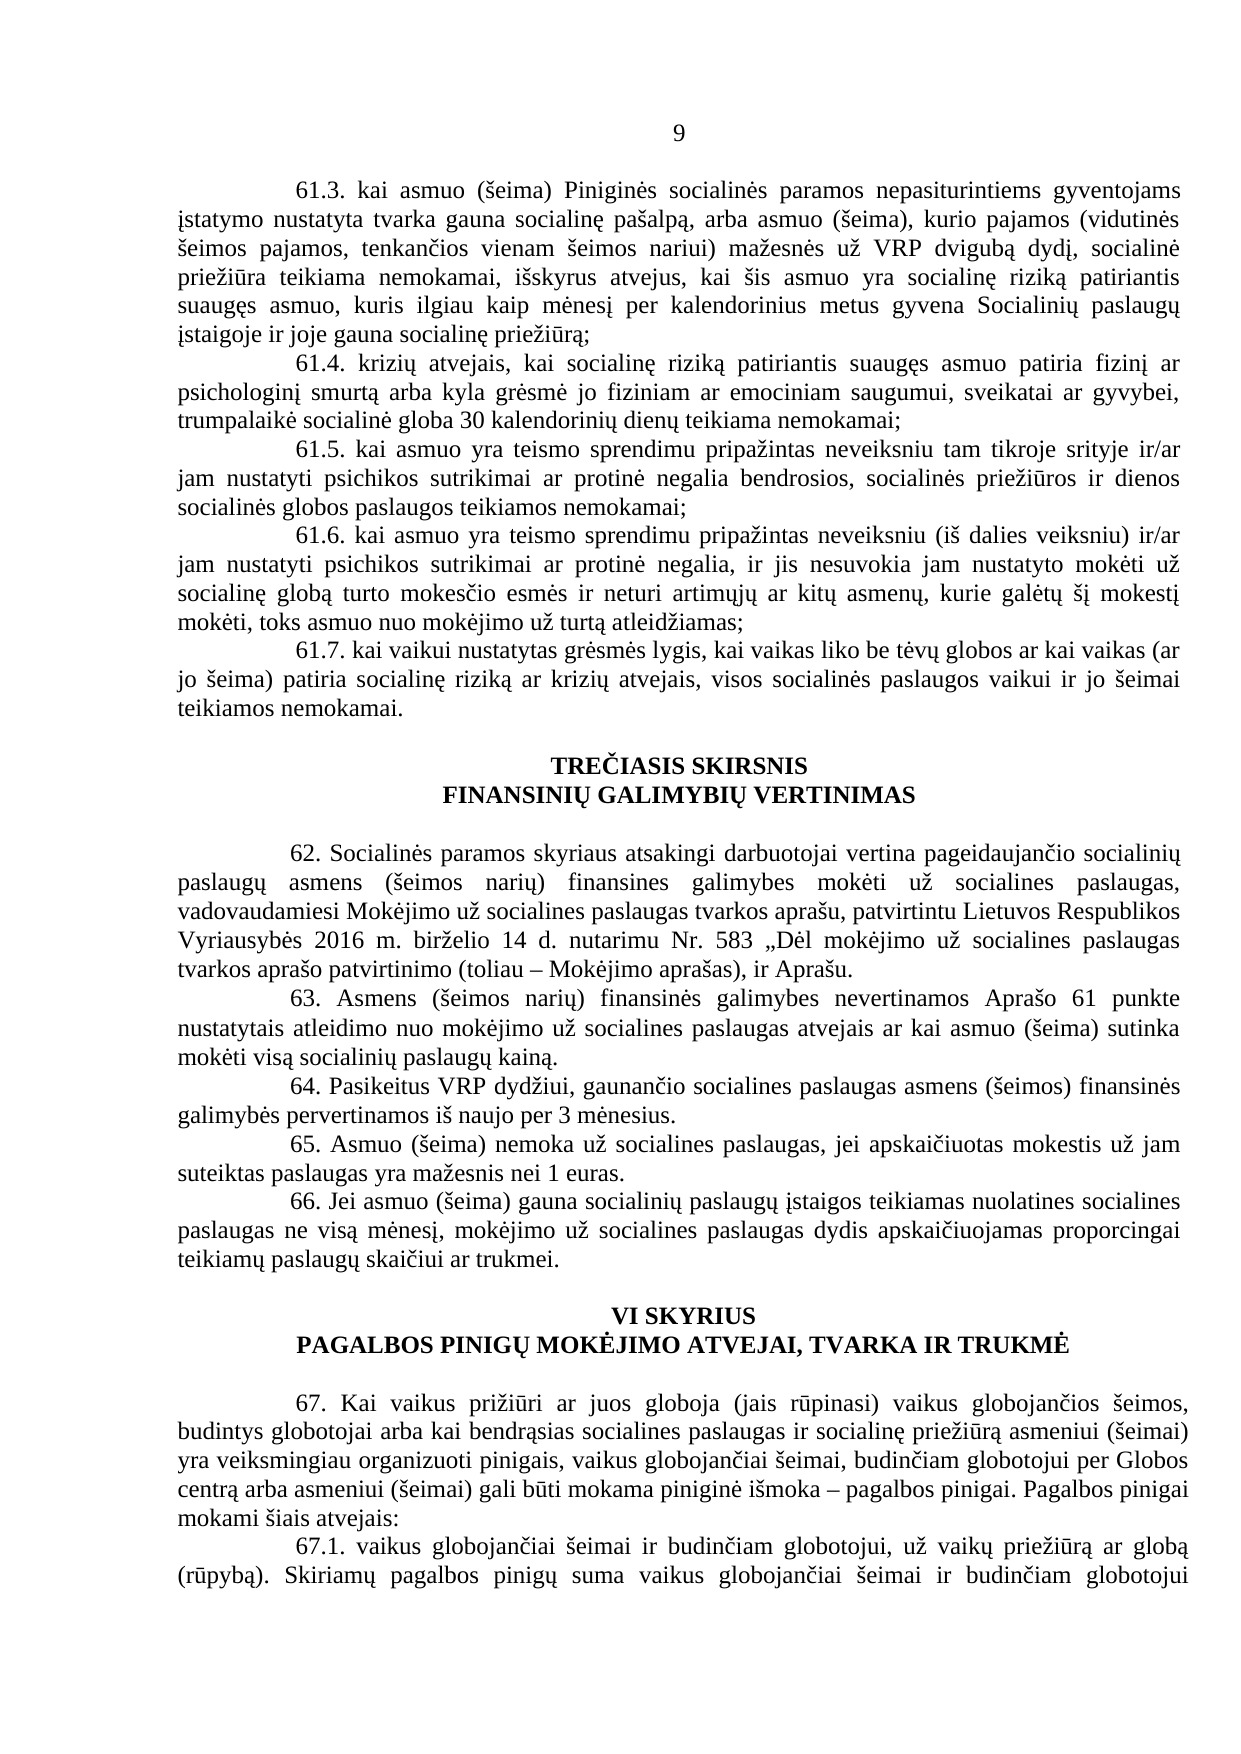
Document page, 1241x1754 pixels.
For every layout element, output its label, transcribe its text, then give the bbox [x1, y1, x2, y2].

text 67. Kai vaikus prižiūri ar juos globoja (jais rūpinasi) vaikus globojančios šeimos, budintys globotojai arba kai bendrąsias socialines paslaugas ir socialinę priežiūrą asmeniui (šeimai) yra veiksmingiau organizuoti pinigais, vaikus globojančiai šeimai, budinčiam globotojui per Globos centrą arba asmeniui (šeimai) gali būti mokama piniginė išmoka – pagalbos pinigai. Pagalbos pinigai mokami šiais atvejais: [177, 1388, 1189, 1531]
text 66. Jei asmuo (šeima) gauna socialinių paslaugų įstaigos teikiamas nuolatines socialines paslaugas ne visą mėnesį, mokėjimo už socialines paslaugas dydis apskaičiuojamas proporcingai teikiamų paslaugų skaičiui ar trukmei. [177, 1186, 1181, 1273]
text 62. Socialinės paramos skyriaus atsakingi darbuotojai vertina pageidaujančio socialinių paslaugų asmens (šeimos narių) finansines galimybes mokėti už socialines paslaugas, vadovaudamiesi Mokėjimo už socialines paslaugas tvarkos aprašu, patvirtintu Lietuvos Respublikos Vyriausybės 2016 m. birželio 14 d. nutarimu Nr. 583 „Dėl mokėjimo už socialines paslaugas tvarkos aprašo patvirtinimo (toliau – Mokėjimo aprašas), ir Aprašu. [177, 837, 1181, 983]
text 61.6. kai asmuo yra teismo sprendimu pripažintas neveiksniu (iš dalies veiksniu) ir/ar jam nustatyti psichikos sutrikimai ar protinė negalia, ir jis nesuvokia jam nustatyto mokėti už socialinę globą turto mokesčio esmės ir neturi artimųjų ar kitų asmenų, kurie galėtų šį mokestį mokėti, toks asmuo nuo mokėjimo už turtą atleidžiamas; [177, 521, 1181, 636]
text 64. Pasikeitus VRP dydžiui, gaunančio socialines paslaugas asmens (šeimos) finansinės galimybės pervertinamos iš naujo per 3 mėnesius. [177, 1071, 1181, 1129]
text VI SKYRIUS [177, 1301, 1189, 1330]
text 65. Asmuo (šeima) nemoka už socialines paslaugas, jei apskaičiuotas mokestis už jam suteiktas paslaugas yra mažesnis nei 1 euras. [177, 1129, 1181, 1186]
text TREČIASIS SKIRSNIS [177, 751, 1181, 780]
text 61.5. kai asmuo yra teismo sprendimu pripažintas neveiksniu tam tikroje srityje ir/ar jam nustatyti psichikos sutrikimai ar protinė negalia bendrosios, socialinės priežiūros ir dienos socialinės globos paslaugos teikiamos nemokamai; [177, 434, 1181, 521]
text FINANSINIŲ GALIMYBIŲ VERTINIMAS [177, 780, 1181, 808]
text PAGALBOS PINIGŲ MOKĖJIMO ATVEJAI, TVARKA IR TRUKMĖ [177, 1330, 1189, 1359]
text 63. Asmens (šeimos narių) finansinės galimybes nevertinamos Aprašo 61 punkte nustatytais atleidimo nuo mokėjimo už socialines paslaugas atvejais ar kai asmuo (šeima) sutinka mokėti visą socialinių paslaugų kainą. [177, 983, 1181, 1071]
text 61.3. kai asmuo (šeima) Piniginės socialinės paramos nepasiturintiems gyventojams įstatymo nustatyta tvarka gauna socialinę pašalpą, arba asmuo (šeima), kurio pajamos (vidutinės šeimos pajamos, tenkančios vienam šeimos nariui) mažesnės už VRP dvigubą dydį, socialinė priežiūra teikiama nemokamai, išskyrus atvejus, kai šis asmuo yra socialinę riziką patiriantis suaugęs asmuo, kuris ilgiau kaip mėnesį per kalendorinius metus gyvena Socialinių paslaugų įstaigoje ir joje gauna socialinę priežiūrą; [177, 176, 1181, 348]
text 61.7. kai vaikui nustatytas grėsmės lygis, kai vaikas liko be tėvų globos ar kai vaikas (ar jo šeima) patiria socialinę riziką ar krizių atvejais, visos socialinės paslaugos vaikui ir jo šeimai teikiamos nemokamai. [177, 636, 1181, 722]
text 61.4. krizių atvejais, kai socialinę riziką patiriantis suaugęs asmuo patiria fizinį ar psichologinį smurtą arba kyla grėsmė jo fiziniam ar emociniam saugumui, sveikatai ar gyvybei, trumpalaikė socialinė globa 30 kalendorinių dienų teikiama nemokamai; [177, 348, 1181, 434]
text 67.1. vaikus globojančiai šeimai ir budinčiam globotojui, už vaikų priežiūrą ar globą (rūpybą). Skiriamų pagalbos pinigų suma vaikus globojančiai šeimai ir budinčiam globotojui [177, 1531, 1189, 1589]
